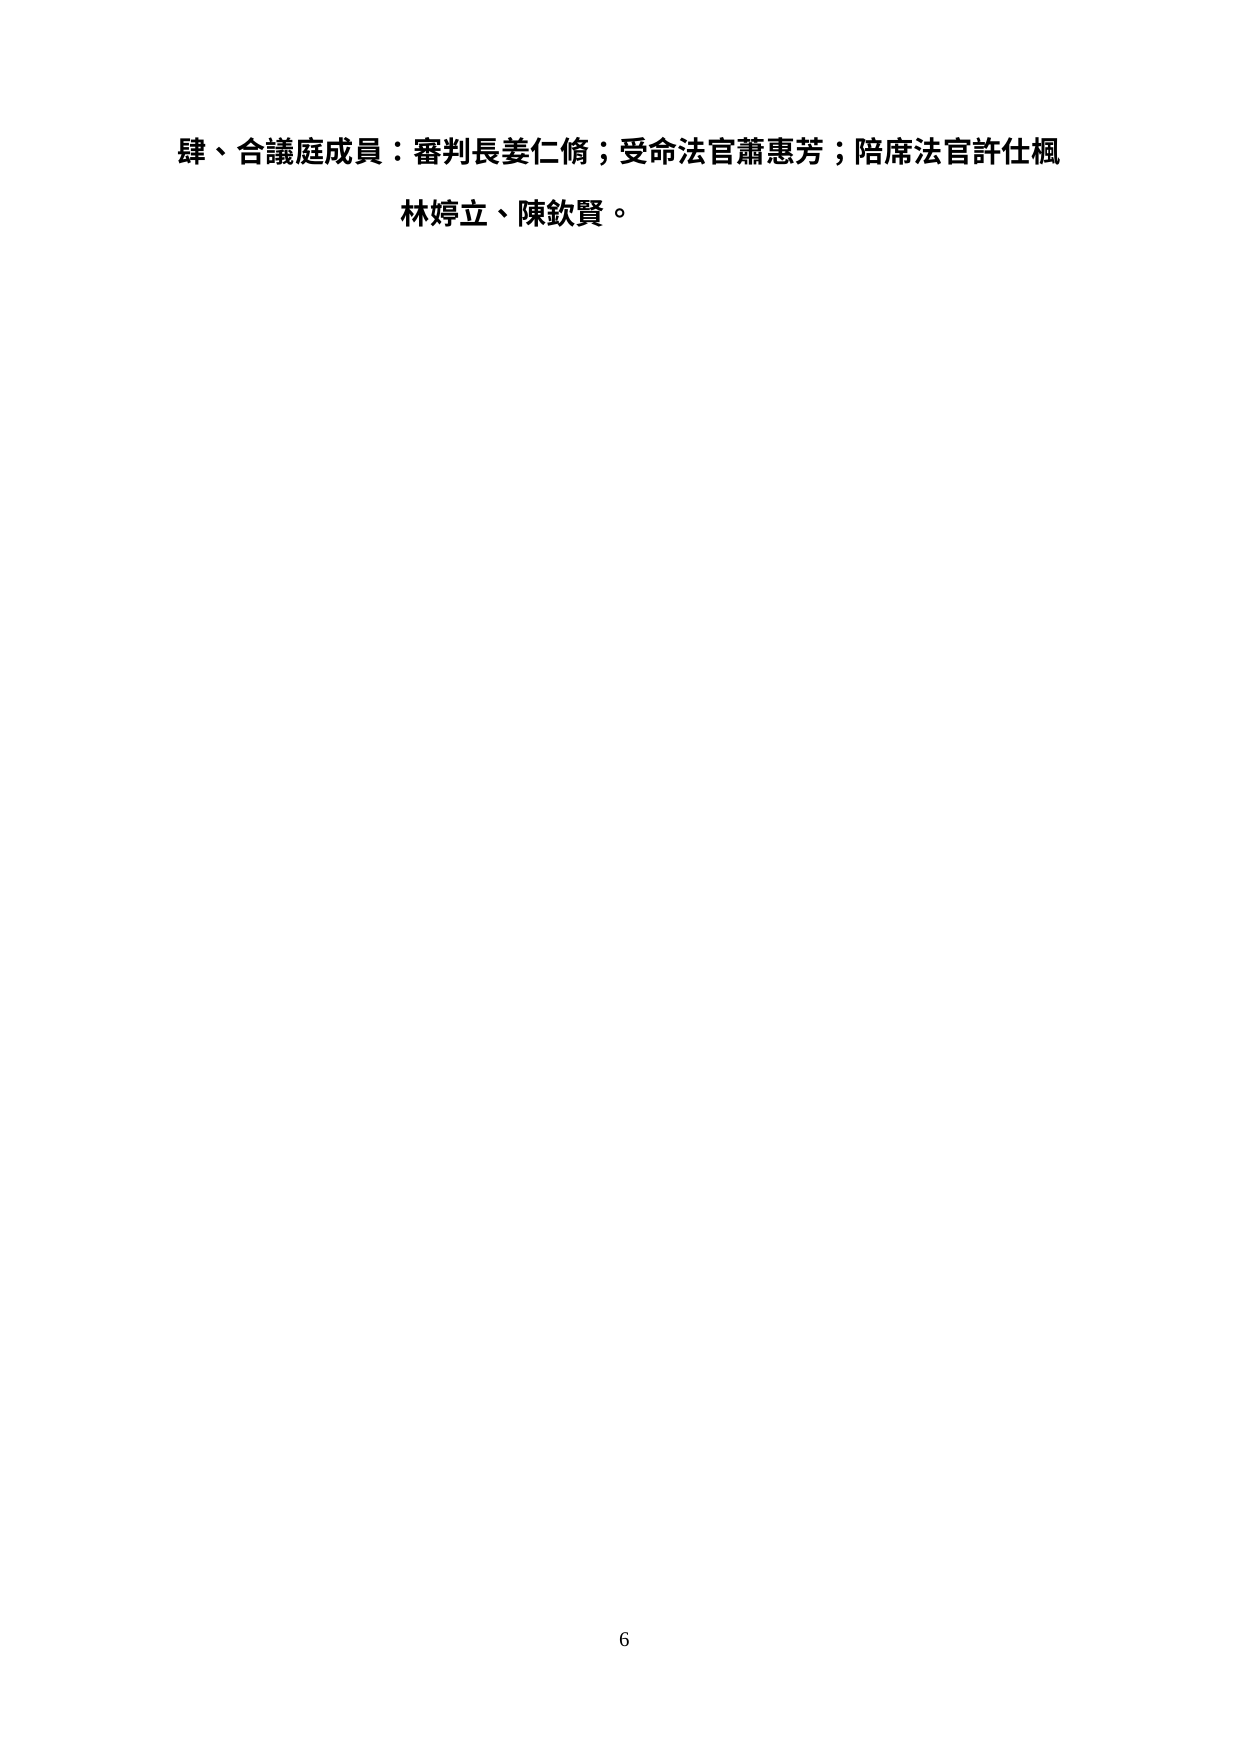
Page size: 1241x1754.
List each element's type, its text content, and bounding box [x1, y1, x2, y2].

text 肆、合議庭成員：審判長姜仁脩；受命法官蕭惠芳；陪席法官許仕楓、林婷立、陳欽賢。 [177, 108, 1063, 233]
